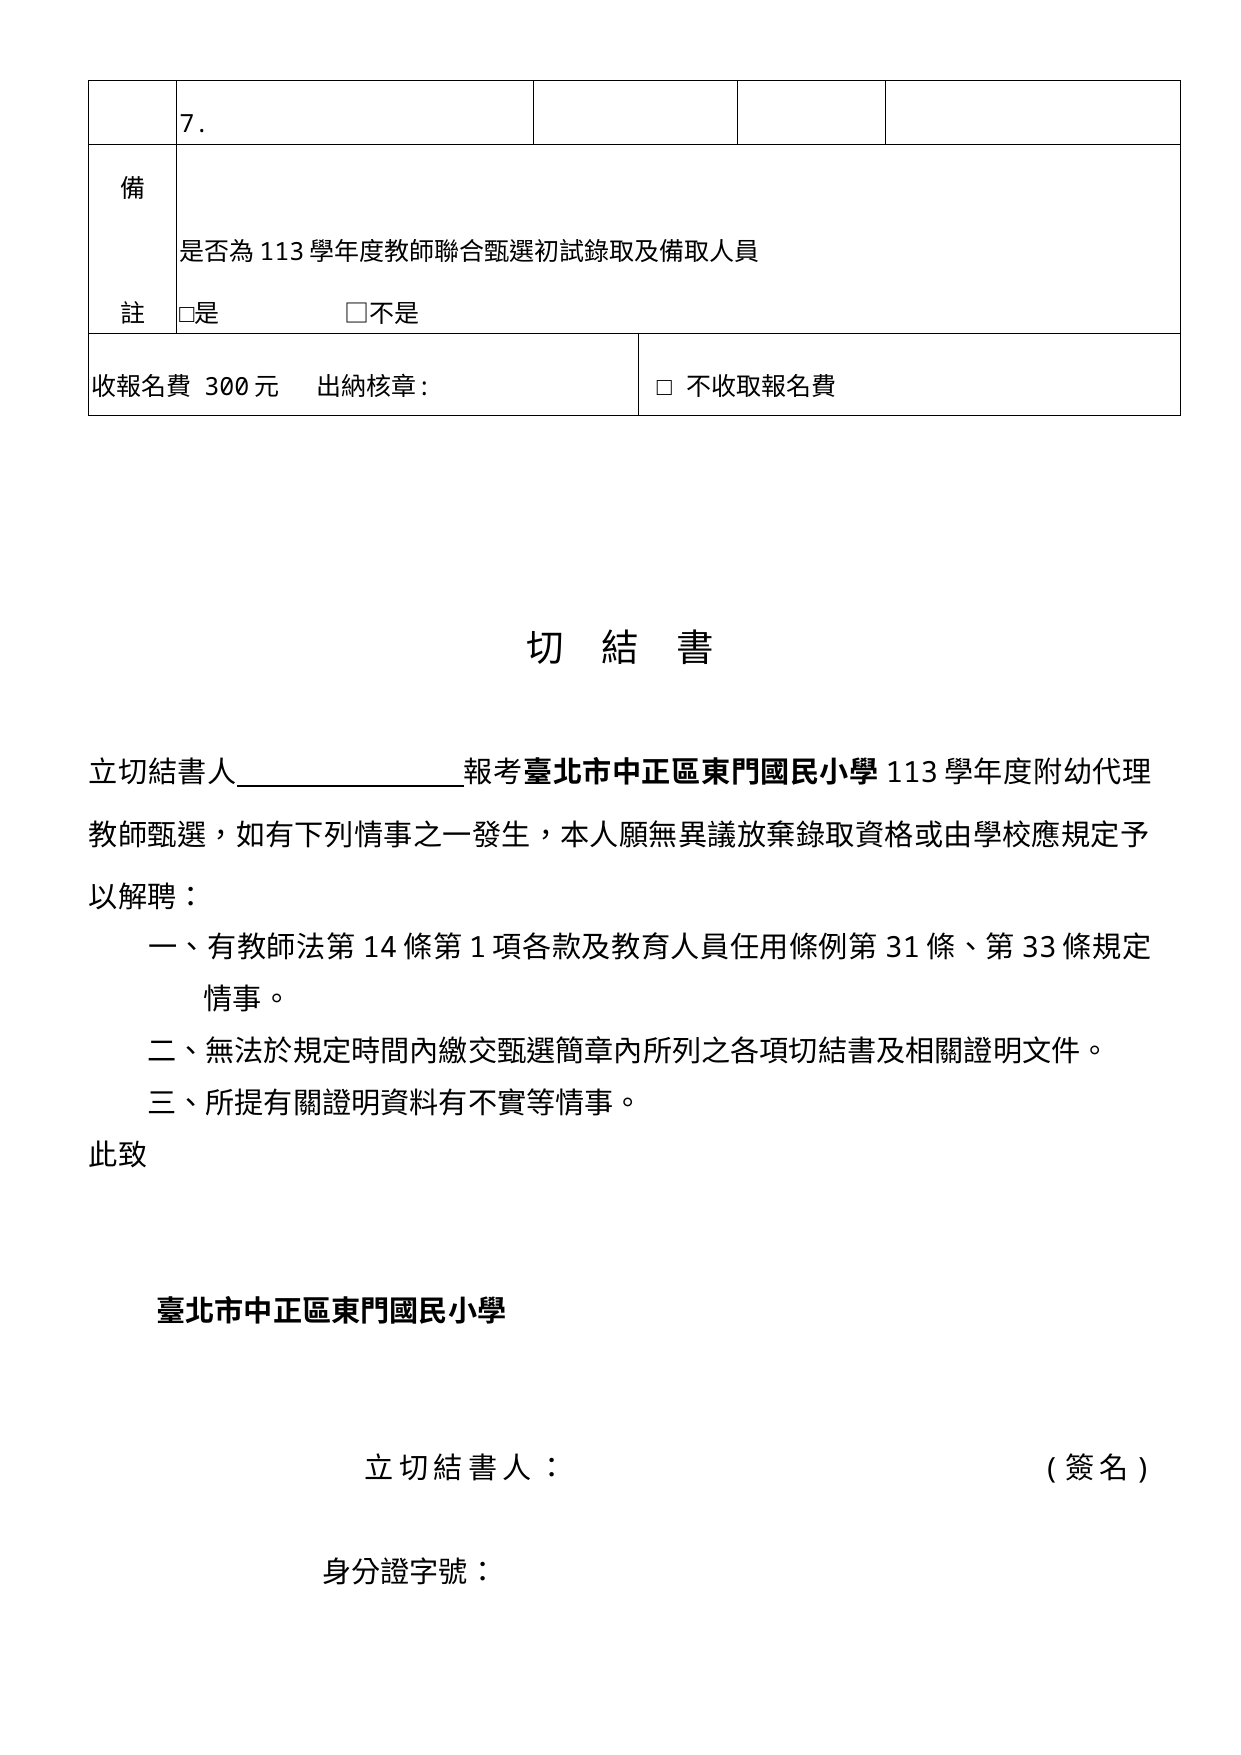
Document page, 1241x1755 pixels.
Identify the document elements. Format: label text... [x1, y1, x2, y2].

table_cell 7. [177, 81, 533, 144]
table_cell [886, 81, 1180, 144]
table_cell [89, 81, 176, 144]
text 此致 [89, 1124, 1152, 1176]
table_cell [738, 81, 885, 144]
text 立切結書人： (簽名) [89, 1436, 1152, 1541]
text 臺北市中正區東門國民小學 [139, 1280, 1152, 1332]
text 切 結 書 [89, 603, 1152, 666]
text 三、所提有關證明資料有不實等情事。 [89, 1072, 1152, 1124]
table_cell 備 註 [89, 145, 176, 332]
text 身分證字號： [89, 1541, 1152, 1593]
text 二、無法於規定時間內繳交甄選簡章內所列之各項切結書及相關證明文件。 [89, 1020, 1152, 1072]
text 立切結書人 報考臺北市中正區東門國民小學113學年度附幼代理教師甄選，如有下列情事之一發生，本人願無異議放棄錄取資格或由學校應規定予以解聘： [89, 728, 1152, 916]
table_cell [534, 81, 737, 144]
text 一、有教師法第14條第1項各款及教育人員任用條例第31條、第33條規定情事。 [89, 916, 1152, 1020]
table_cell 是否為113學年度教師聯合甄選初試錄取及備取人員 □是 □不是 [177, 145, 1180, 332]
table_cell 收報名費 300元 出納核章: [89, 334, 638, 414]
table_cell □ 不收取報名費 [639, 334, 1180, 414]
